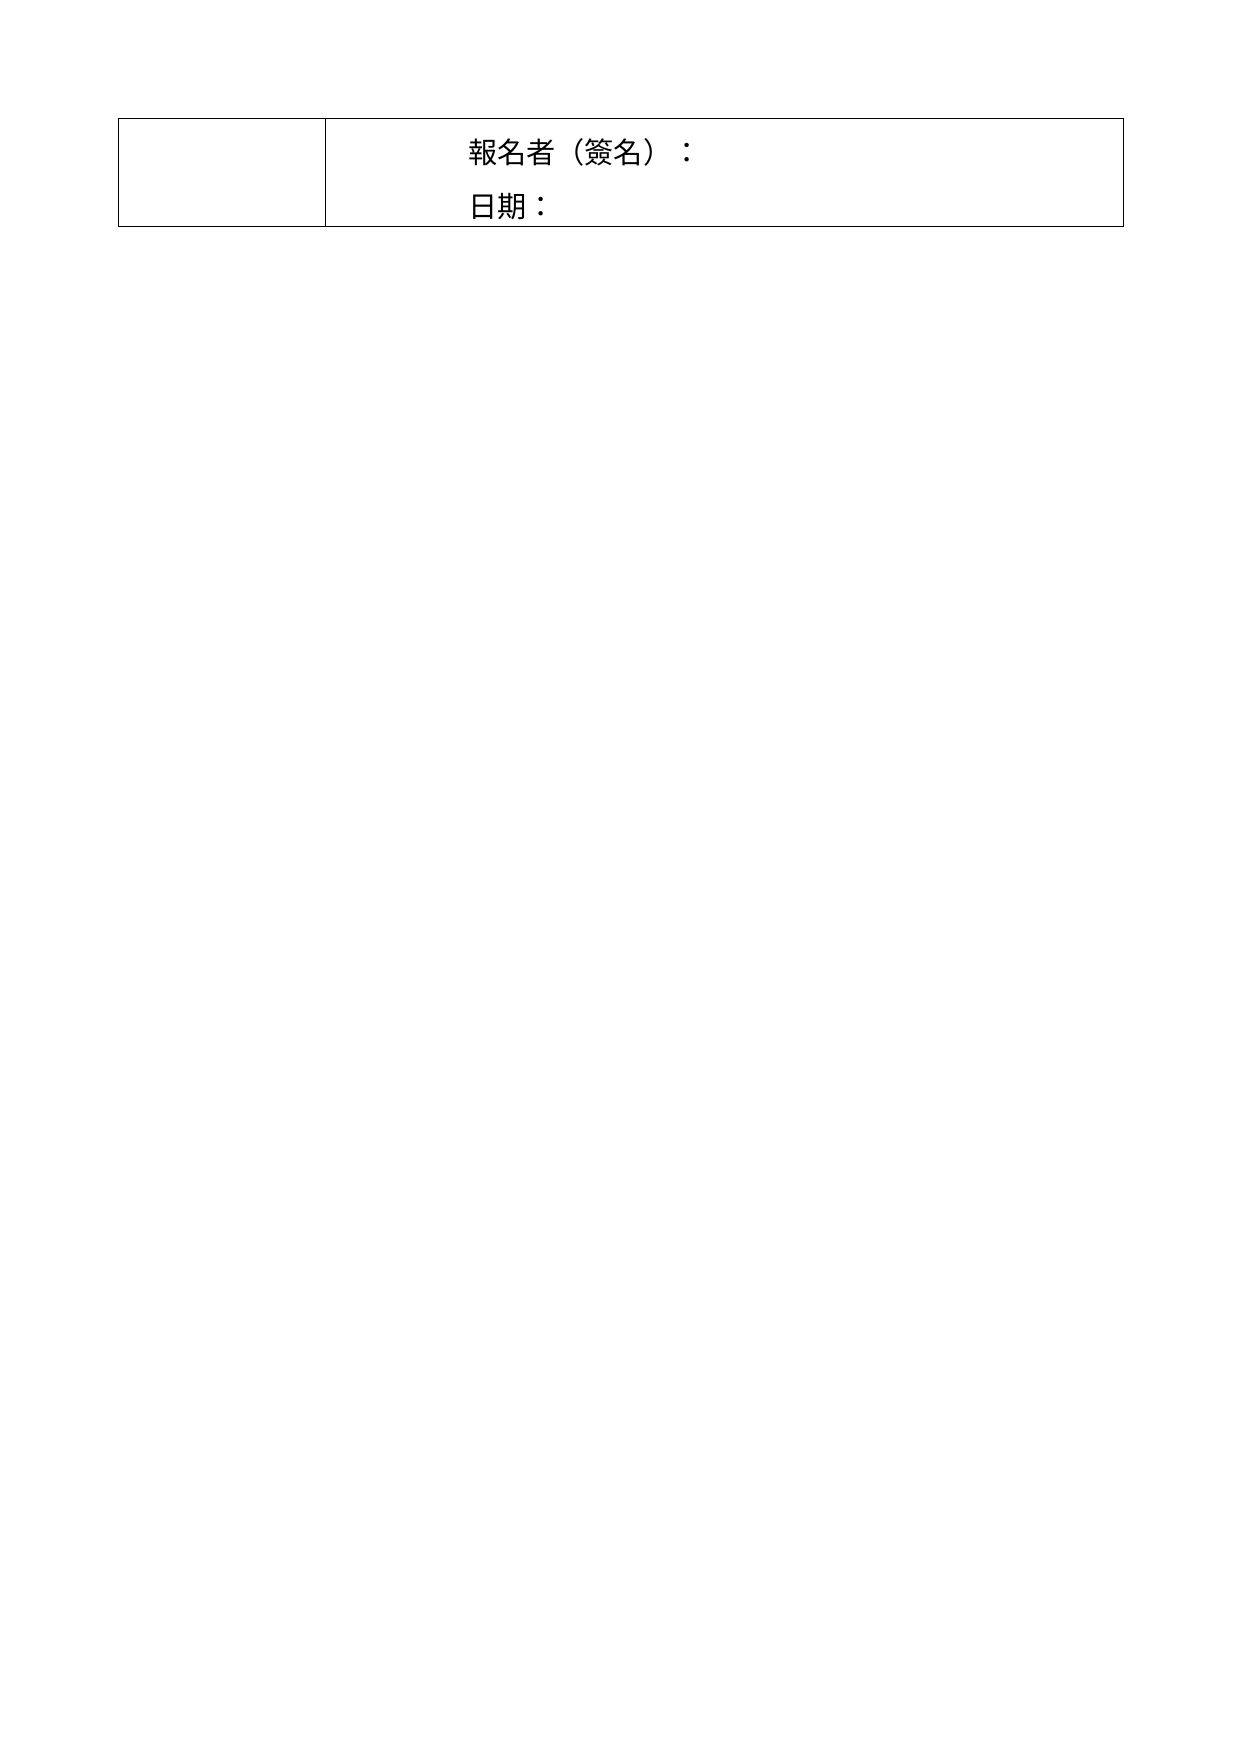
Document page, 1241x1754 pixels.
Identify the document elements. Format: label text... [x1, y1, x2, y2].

table_cell 報名者（簽名）： 日期： [326, 119, 1123, 226]
table_cell [119, 119, 325, 226]
